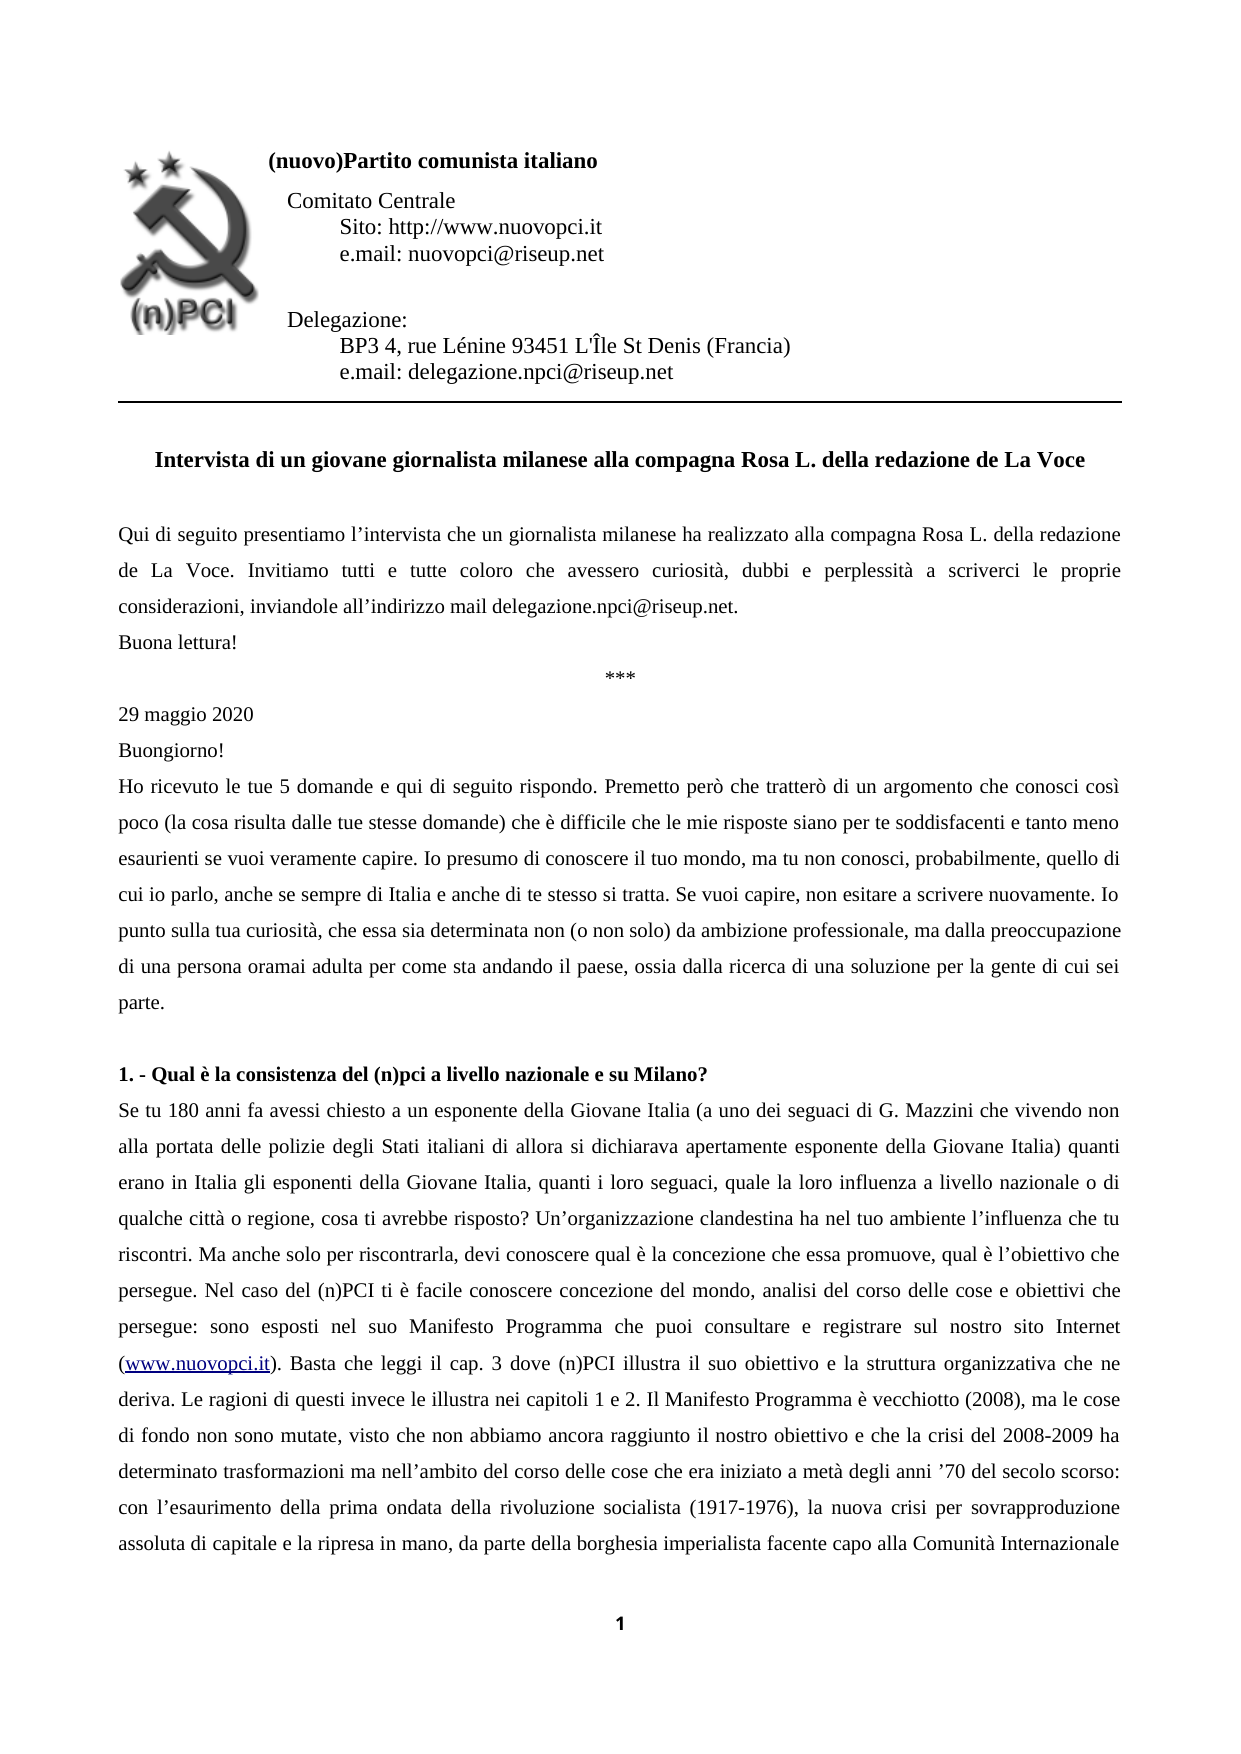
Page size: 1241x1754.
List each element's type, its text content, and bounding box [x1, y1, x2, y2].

text Ho ricevuto le tue 5 domande e qui di seguito rispondo. Premetto però che tratterò di un argomento che conosci così poco (la cosa risulta dalle tue stesse domande) che è difficile che le mie risposte siano per te soddisfacenti e tanto meno esaurienti se vuoi veramente capire. Io presumo di conoscere il tuo mondo, ma tu non conosci, probabilmente, quello di cui io parlo, anche se sempre di Italia e anche di te stesso si tratta. Se vuoi capire, non esitare a scrivere nuovamente. Io punto sulla tua curiosità, che essa sia determinata non (o non solo) da ambizione professionale, ma dalla preoccupazione di una persona oramai adulta per come sta andando il paese, ossia dalla ricerca di una soluzione per la gente di cui sei parte. [118, 774, 1122, 1014]
text e.mail: delegazione.npci@riseup.net [339, 358, 1122, 385]
text Delegazione: [287, 306, 1122, 332]
text 29 maggio 2020 [118, 702, 1122, 726]
text 1. - Qual è la consistenza del (n)pci a livello nazionale e su Milano? [118, 1062, 1122, 1086]
text *** [118, 666, 1122, 690]
text Buongiorno! [118, 738, 1122, 762]
text Comitato Centrale [287, 187, 1122, 213]
text Qui di seguito presentiamo l’intervista che un giornalista milanese ha realizzato alla compagna Rosa L. della redazione de La Voce. Invitiamo tutti e tutte coloro che avessero curiosità, dubbi e perplessità a scriverci le proprie considerazioni, inviandole all’indirizzo mail delegazione.npci@riseup.net. [118, 521, 1122, 618]
text Se tu 180 anni fa avessi chiesto a un esponente della Giovane Italia (a uno dei seguaci di G. Mazzini che vivendo non alla portata delle polizie degli Stati italiani di allora si dichiarava apertamente esponente della Giovane Italia) quanti erano in Italia gli esponenti della Giovane Italia, quanti i loro seguaci, quale la loro influenza a livello nazionale o di qualche città o regione, cosa ti avrebbe risposto? Un’organizzazione clandestina ha nel tuo ambiente l’influenza che tu riscontri. Ma anche solo per riscontrarla, devi conoscere qual è la concezione che essa promuove, qual è l’obiettivo che persegue. Nel caso del (n)PCI ti è facile conoscere concezione del mondo, analisi del corso delle cose e obiettivi che persegue: sono esposti nel suo Manifesto Programma che puoi consultare e registrare sul nostro sito Internet (www.nuovopci.it). Basta che leggi il cap. 3 dove (n)PCI illustra il suo obiettivo e la struttura organizzativa che ne deriva. Le ragioni di questi invece le illustra nei capitoli 1 e 2. Il Manifesto Programma è vecchiotto (2008), ma le cose di fondo non sono mutate, visto che non abbiamo ancora raggiunto il nostro obiettivo e che la crisi del 2008-2009 ha determinato trasformazioni ma nell’ambito del corso delle cose che era iniziato a metà degli anni ’70 del secolo scorso: con l’esaurimento della prima ondata della rivoluzione socialista (1917-1976), la nuova crisi per sovrapproduzione assoluta di capitale e la ripresa in mano, da parte della borghesia imperialista facente capo alla Comunità Internazionale [118, 1098, 1122, 1555]
text BP3 4, rue Lénine 93451 L'Île St Denis (Francia) [339, 332, 1122, 358]
picture [118, 147, 259, 335]
text (nuovo)Partito comunista italiano [268, 148, 1122, 174]
text e.mail: nuovopci@riseup.net [339, 240, 1122, 266]
text Intervista di un giovane giornalista milanese alla compagna Rosa L. della redazione de La Voce [118, 446, 1122, 472]
text Sito: http://www.nuovopci.it [339, 213, 1122, 240]
text Buona lettura! [118, 629, 1122, 654]
